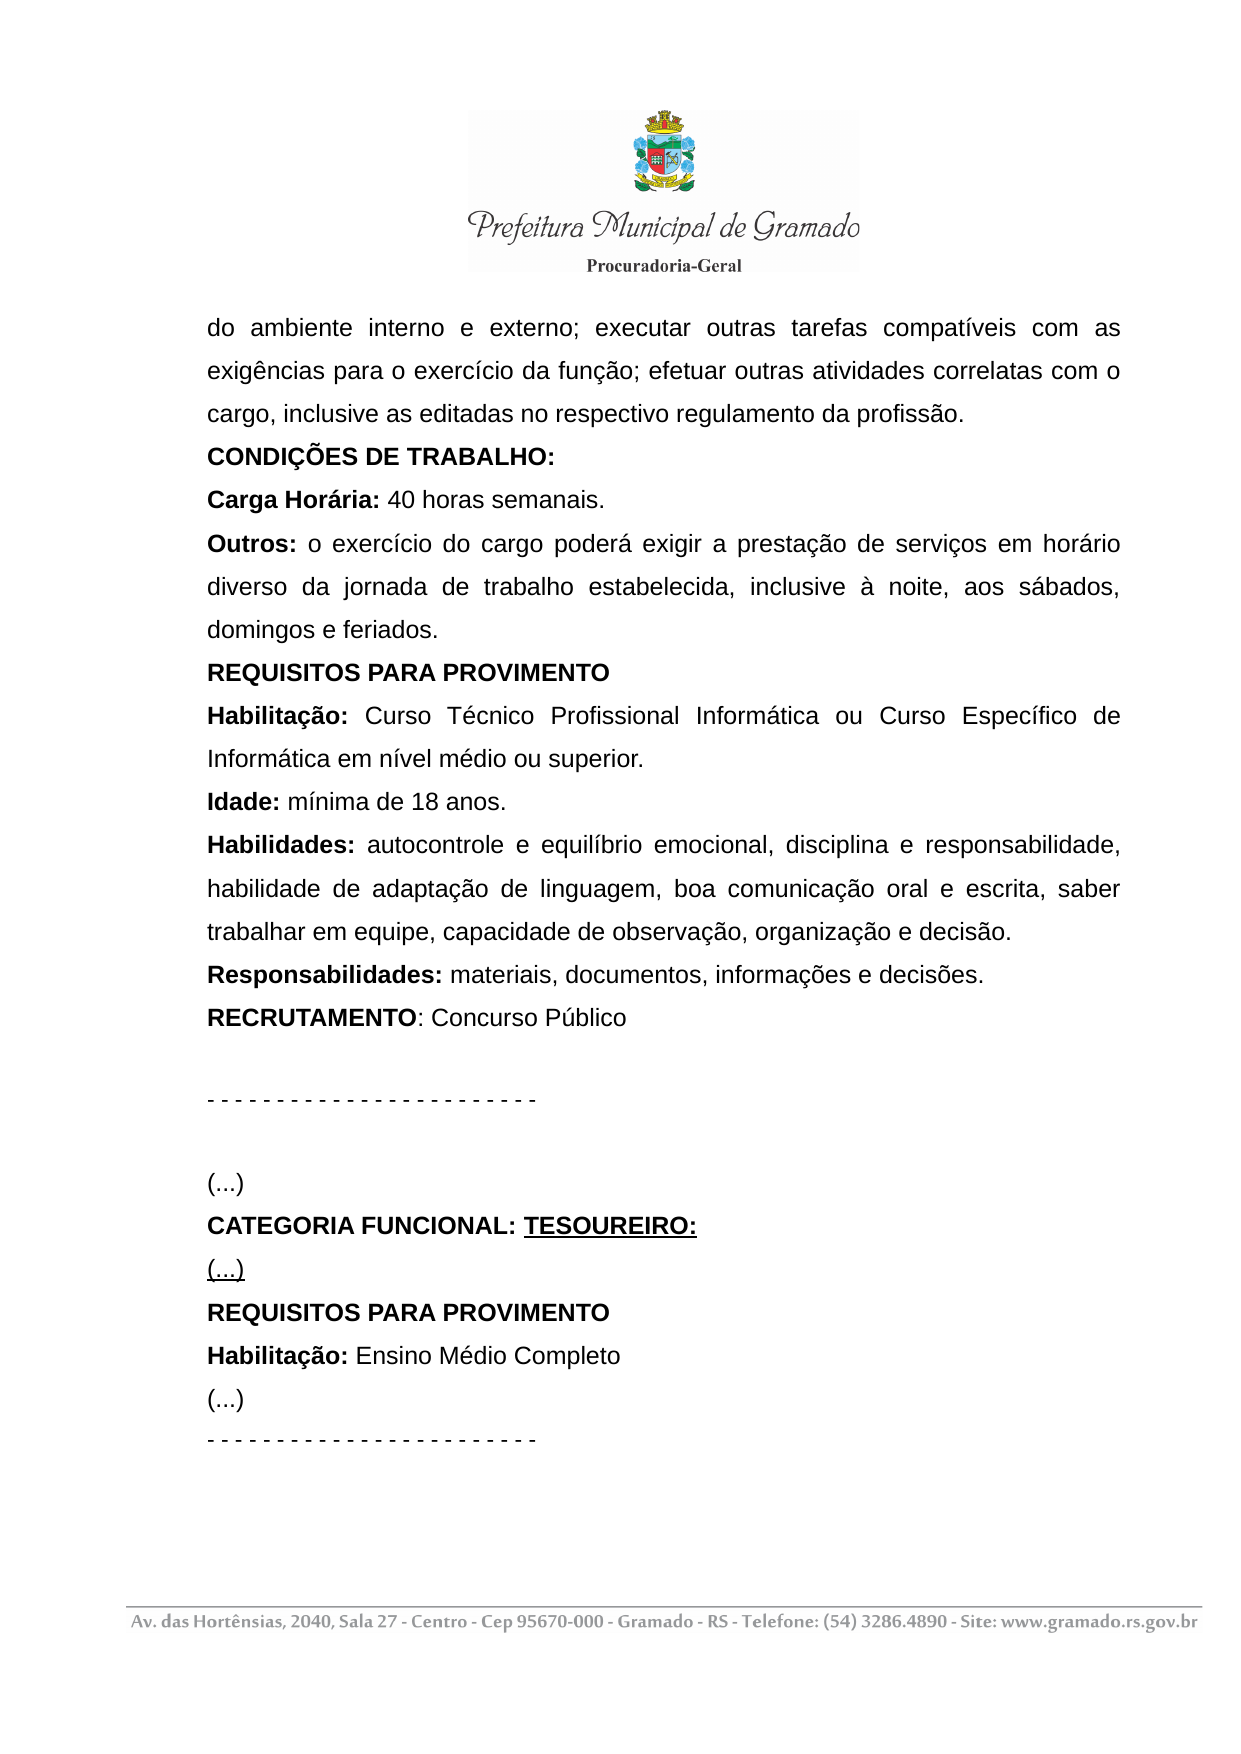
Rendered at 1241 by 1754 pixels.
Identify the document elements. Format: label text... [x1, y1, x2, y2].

text Habilitação: Ensino Médio Completo [207, 1341, 1122, 1369]
text (...) [207, 1168, 1122, 1197]
text REQUISITOS PARA PROVIMENTO [207, 658, 1122, 687]
text Outros: o exercício do cargo poderá exigir a prestação de serviços em horário diverso da jornada de trabalho estabelecida, inclusive à noite, aos sábados, domingos e feriados. [207, 529, 1122, 644]
text Carga Horária: 40 horas semanais. [207, 486, 1122, 514]
text CATEGORIA FUNCIONAL: TESOUREIRO: [207, 1211, 1122, 1240]
text Habilidades: autocontrole e equilíbrio emocional, disciplina e responsabilidade, habilidade de adaptação de linguagem, boa comunicação oral e escrita, saber trabalhar em equipe, capacidade de observação, organização e decisão. [207, 831, 1122, 946]
text Responsabilidades: materiais, documentos, informações e decisões. [207, 960, 1122, 989]
text (...) - - - - - - - - - - - - - - - - - - - - - - - - [207, 1384, 1122, 1452]
text RECRUTAMENTO: Concurso Público [207, 1003, 1122, 1032]
text REQUISITOS PARA PROVIMENTO [207, 1298, 1122, 1326]
text - - - - - - - - - - - - - - - - - - - - - - - - [207, 1086, 1122, 1112]
text Habilitação: Curso Técnico Profissional Informática ou Curso Específico de Informática em nível médio ou superior. [207, 701, 1122, 773]
text CONDIÇÕES DE TRABALHO: [207, 442, 1122, 471]
text do ambiente interno e externo; executar outras tarefas compatíveis com as exigências para o exercício da função; efetuar outras atividades correlatas com o cargo, inclusive as editadas no respectivo regulamento da profissão. [207, 313, 1122, 428]
text (...) [207, 1254, 1122, 1283]
text Idade: mínima de 18 anos. [207, 787, 1122, 816]
